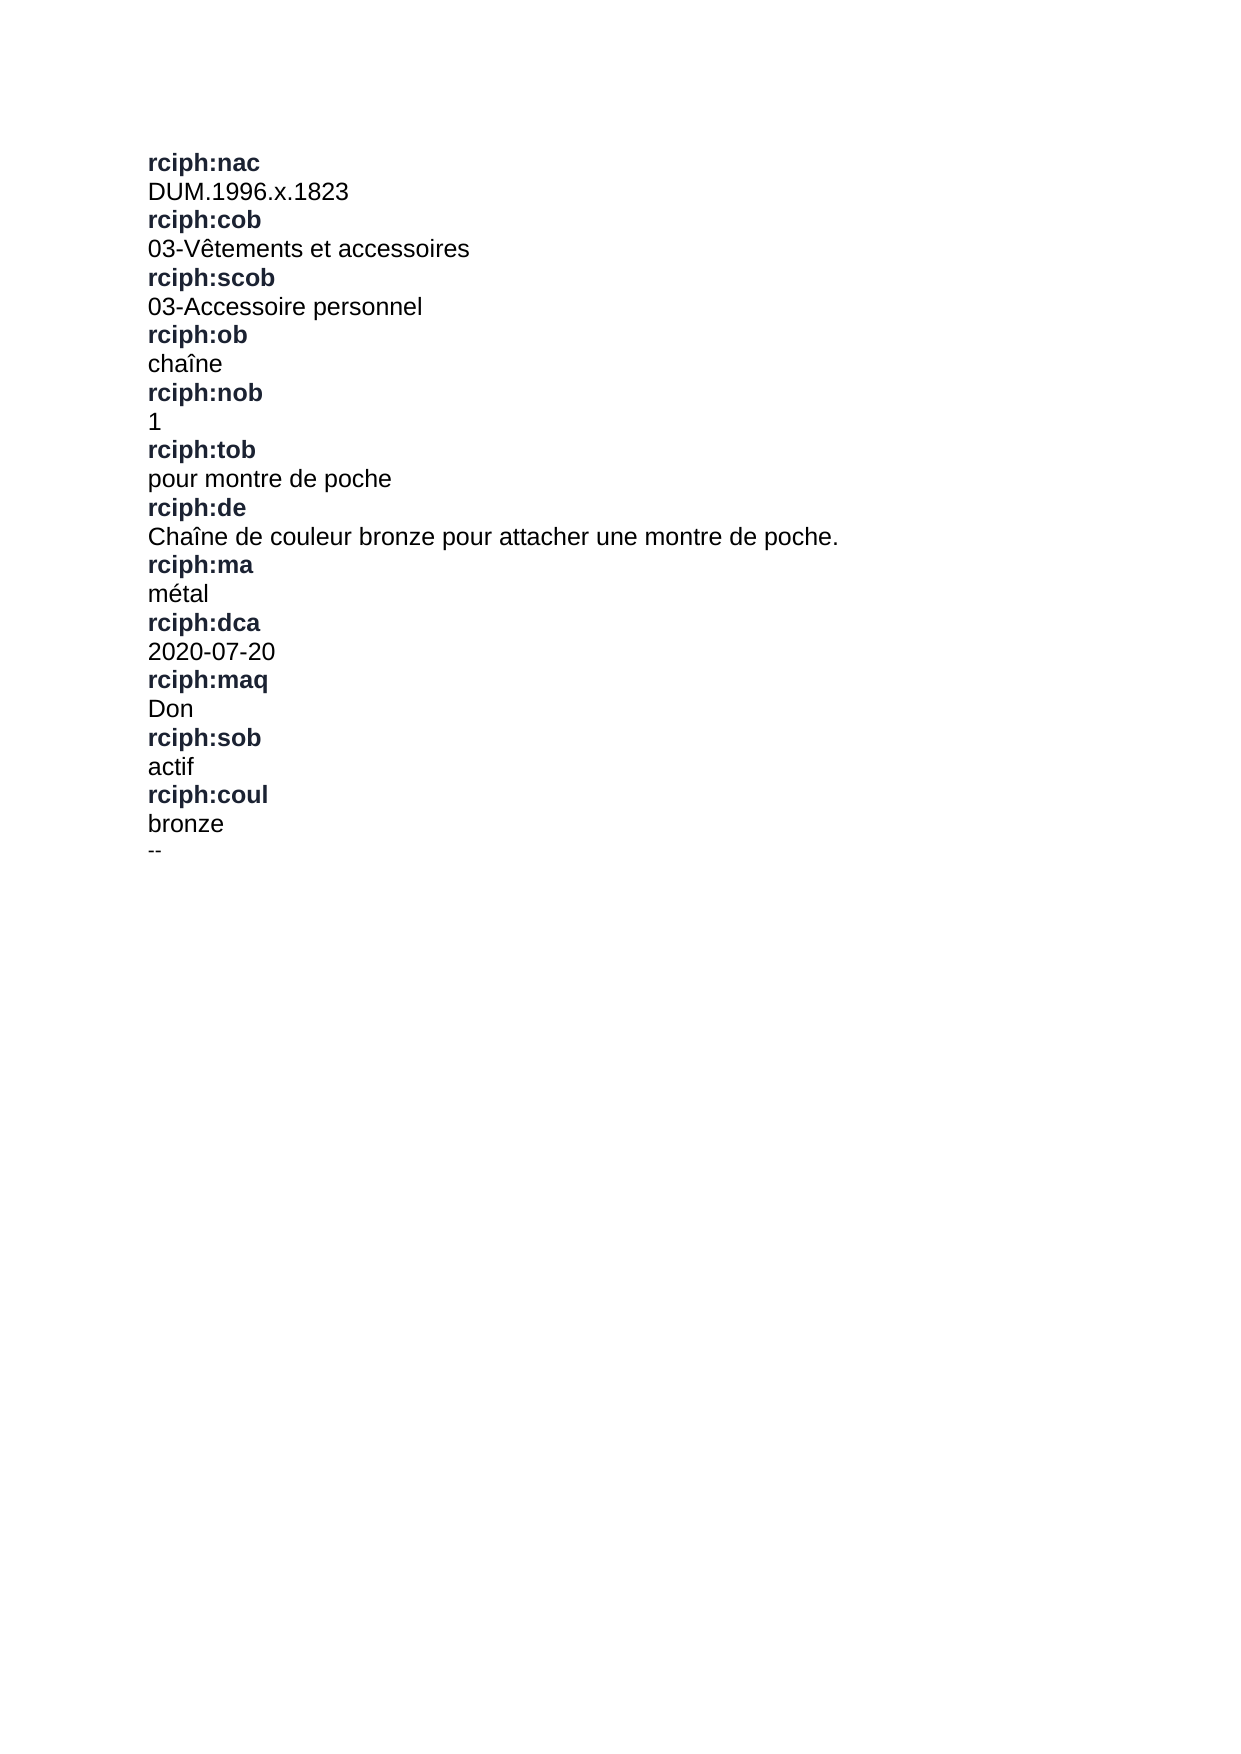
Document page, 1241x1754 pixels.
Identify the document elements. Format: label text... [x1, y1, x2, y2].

text rciph:cob [148, 205, 1092, 234]
text rciph:dca [148, 608, 1092, 636]
text rciph:de [148, 493, 1092, 521]
text actif [148, 751, 1092, 780]
text pour montre de poche [148, 464, 1092, 493]
text bronze [148, 809, 1092, 838]
text Chaîne de couleur bronze pour attacher une montre de poche. [148, 521, 1092, 550]
text rciph:sob [148, 723, 1092, 751]
text 1 [148, 406, 1092, 435]
text DUM.1996.x.1823 [148, 176, 1092, 205]
text 2020-07-20 [148, 636, 1092, 665]
text 03-Vêtements et accessoires [148, 234, 1092, 263]
text rciph:nob [148, 378, 1092, 406]
text 03-Accessoire personnel [148, 291, 1092, 320]
text rciph:ma [148, 550, 1092, 579]
text Don [148, 694, 1092, 723]
text rciph:nac [148, 148, 1092, 176]
text métal [148, 579, 1092, 608]
text rciph:ob [148, 320, 1092, 349]
text chaîne [148, 349, 1092, 378]
text rciph:scob [148, 263, 1092, 291]
text -- [148, 838, 1092, 862]
text rciph:coul [148, 780, 1092, 809]
text rciph:maq [148, 665, 1092, 694]
text rciph:tob [148, 435, 1092, 464]
